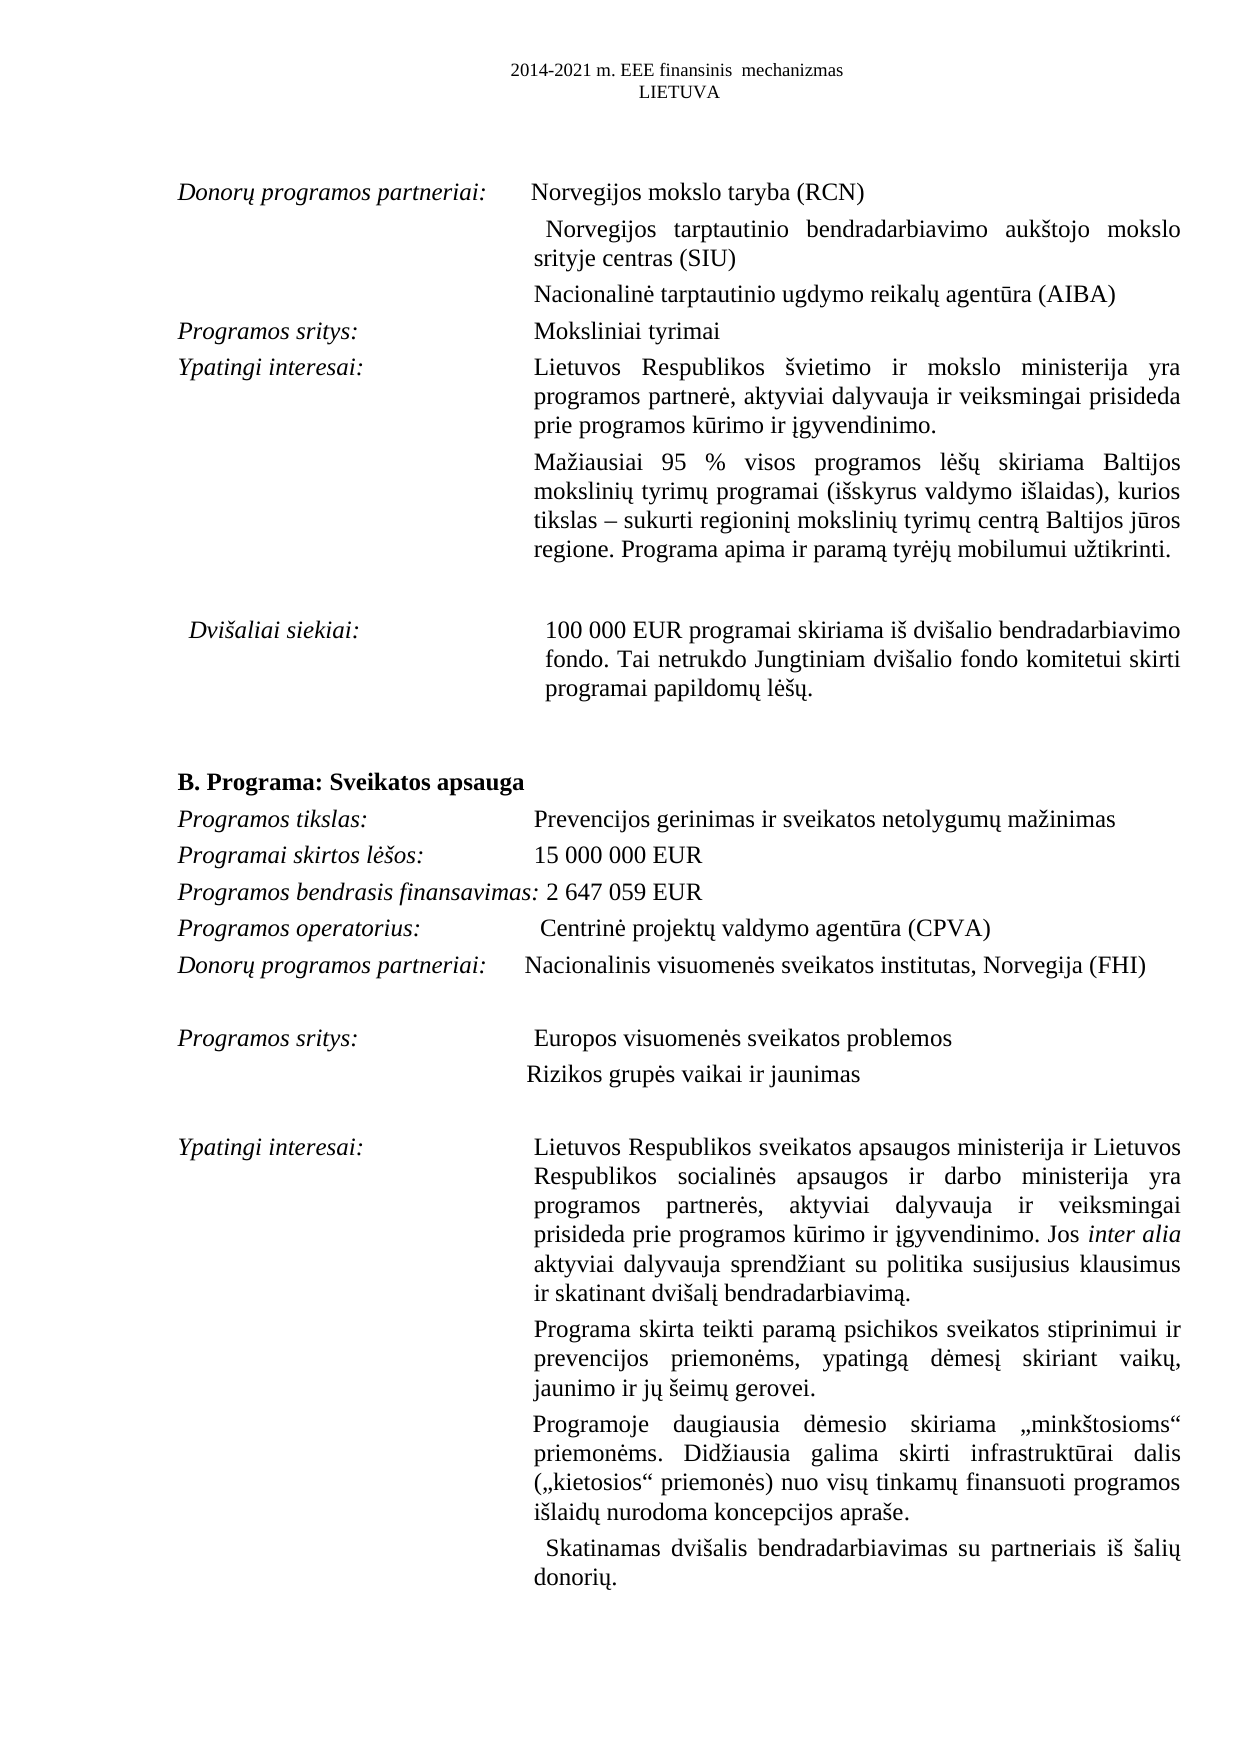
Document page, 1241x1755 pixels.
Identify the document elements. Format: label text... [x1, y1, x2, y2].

text Ypatingi interesai: Lietuvos Respublikos sveikatos apsaugos ministerija ir Lietuvos Respublikos socialinės apsaugos ir darbo ministerija yra programos partnerės, aktyviai dalyvauja ir veiksmingai prisideda prie programos kūrimo ir įgyvendinimo. Jos inter alia aktyviai dalyvauja sprendžiant su politika susijusius klausimus ir skatinant dvišalį bendradarbiavimą. [177, 1132, 1181, 1307]
table_cell [189, 702, 526, 739]
text Programoje daugiausia dėmesio skiriama „minkštosioms“ priemonėms. Didžiausia galima skirti infrastruktūrai dalis („kietosios“ priemonės) nuo visų tinkamų finansuoti programos išlaidų nurodoma koncepcijos apraše. [532, 1409, 1181, 1526]
text Rizikos grupės vaikai ir jaunimas [526, 1059, 1181, 1088]
text Programa skirta teikti paramą psichikos sveikatos stiprinimui ir prevencijos priemonėms, ypatingą dėmesį skiriant vaikų, jaunimo ir jų šeimų gerovei. [533, 1314, 1181, 1402]
text Programai skirtos lėšos: 15 000 000 EUR [177, 840, 1181, 869]
text Programos sritys: Europos visuomenės sveikatos problemos [177, 1023, 1181, 1052]
text Nacionalinė tarptautinio ugdymo reikalų agentūra (AIBA) [533, 279, 1181, 308]
text Skatinamas dvišalis bendradarbiavimas su partneriais iš šalių donorių. [533, 1533, 1181, 1591]
text B. Programa: Sveikatos apsauga [177, 767, 1181, 797]
text Programos operatorius: Centrinė projektų valdymo agentūra (CPVA) [177, 913, 1181, 942]
text Programos bendrasis finansavimas: 2 647 059 EUR [177, 877, 1181, 906]
text Norvegijos tarptautinio bendradarbiavimo aukštojo mokslo srityje centras (SIU) [533, 214, 1181, 272]
text Programos tikslas: Prevencijos gerinimas ir sveikatos netolygumų mažinimas [177, 804, 1181, 833]
text Donorų programos partneriai: Nacionalinis visuomenės sveikatos institutas, Norvegija (FHI) [177, 950, 1181, 979]
text Programos sritys: Moksliniai tyrimai [177, 316, 1181, 345]
text Mažiausiai 95 % visos programos lėšų skiriama Baltijos mokslinių tyrimų programai (išskyrus valdymo išlaidas), kurios tikslas – sukurti regioninį mokslinių tyrimų centrą Baltijos jūros regione. Programa apima ir paramą tyrėjų mobilumui užtikrinti. [533, 447, 1181, 564]
text Donorų programos partneriai: Norvegijos mokslo taryba (RCN) [177, 177, 1181, 206]
table_cell 100 000 EUR programai skiriama iš dvišalio bendradarbiavimo fondo. Tai netrukdo Jungtiniam dvišalio fondo komitetui skirti programai papildomų lėšų. [526, 608, 1192, 702]
text Ypatingi interesai: Lietuvos Respublikos švietimo ir mokslo ministerija yra programos partnerė, aktyviai dalyvauja ir veiksmingai prisideda prie programos kūrimo ir įgyvendinimo. [177, 352, 1181, 440]
table_header [526, 571, 1192, 607]
table_cell Dvišaliai siekiai: [189, 608, 526, 702]
table_header [189, 571, 526, 607]
table_cell [526, 702, 1192, 739]
